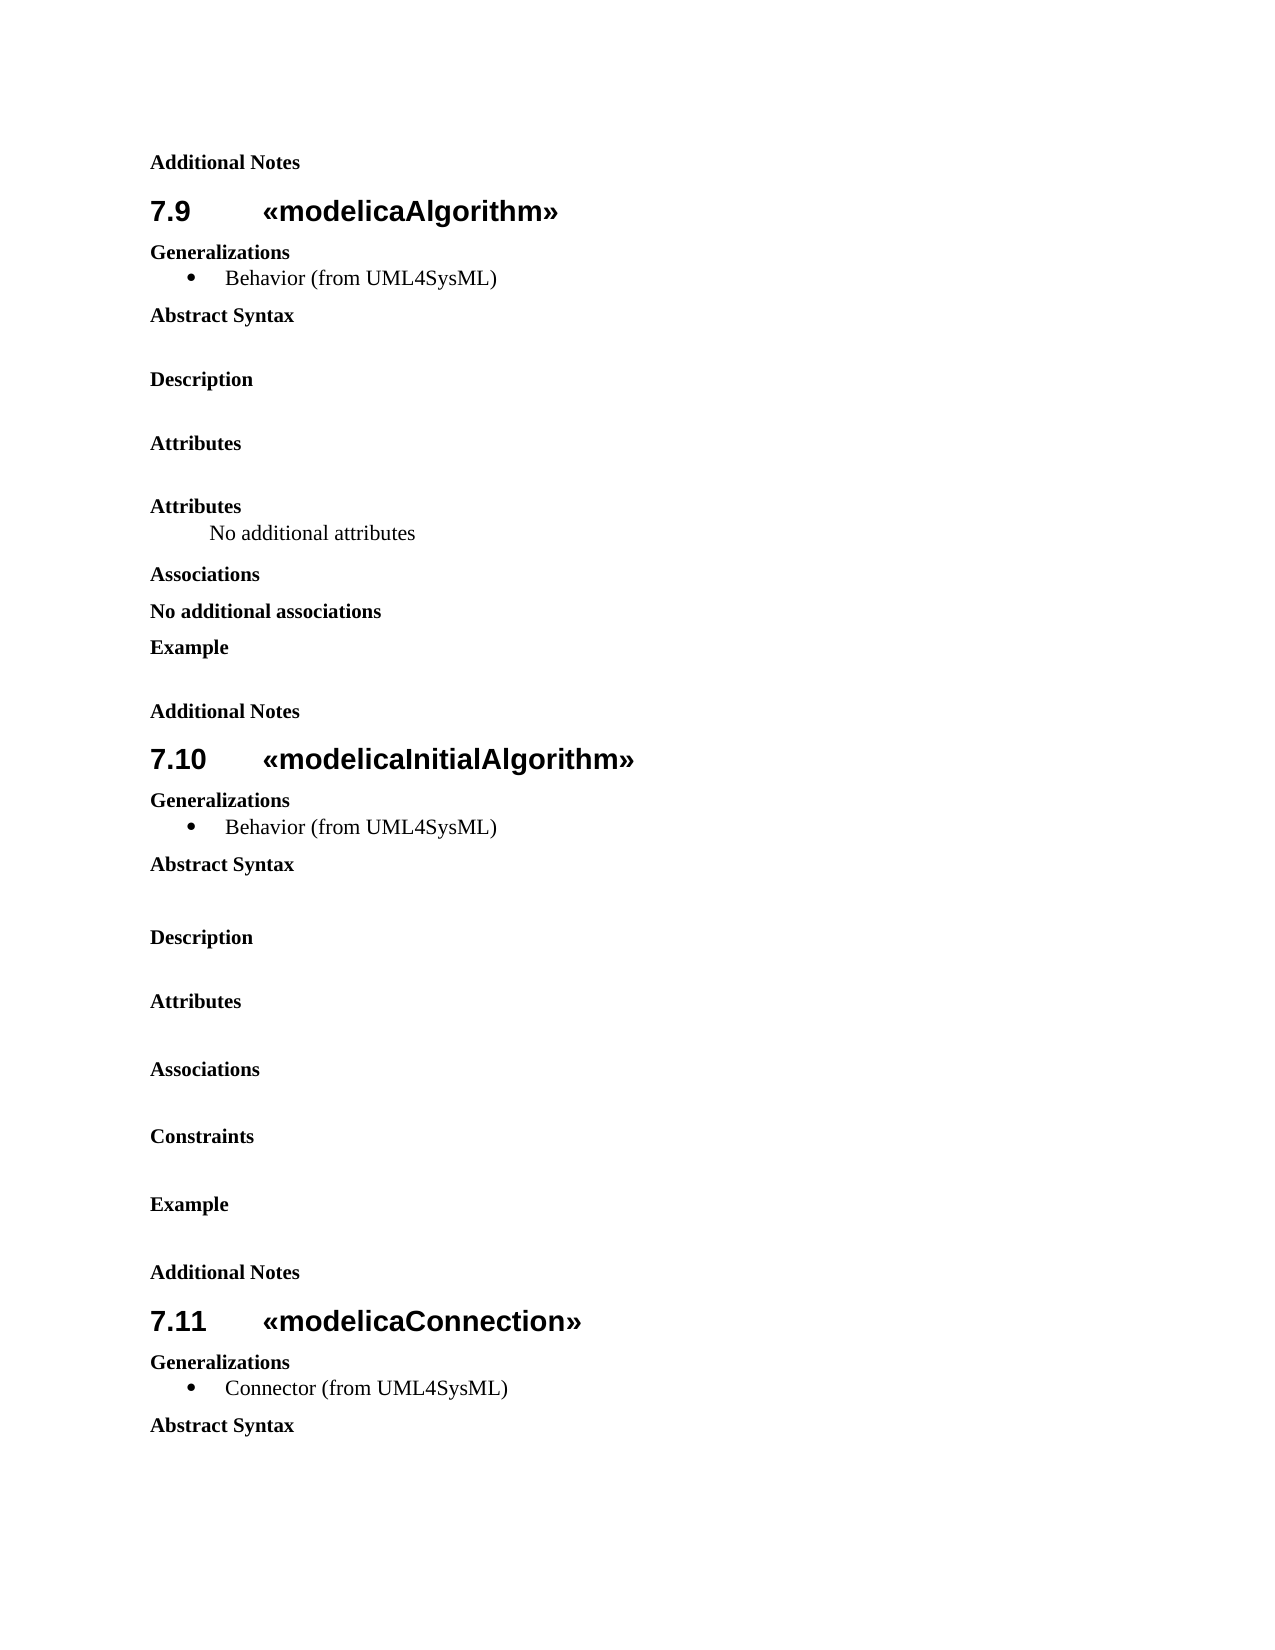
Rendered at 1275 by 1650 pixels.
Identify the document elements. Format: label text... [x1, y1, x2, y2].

text Constraints [150, 1124, 1125, 1148]
subtitle Example [150, 635, 1125, 659]
subtitle Description [150, 925, 1125, 949]
subtitle Generalizations [150, 239, 1125, 264]
subtitle Additional Notes [150, 150, 1125, 174]
subtitle Abstract Syntax [150, 1413, 1125, 1437]
subtitle Attributes [150, 494, 1125, 518]
text Additional Notes [150, 1260, 1125, 1284]
subtitle Description [150, 367, 1125, 391]
subtitle «modelicaInitialAlgorithm» [150, 742, 1125, 776]
subtitle Abstract Syntax [150, 303, 1125, 327]
subtitle «modelicaAlgorithm» [150, 193, 1125, 227]
list Connector (from UML4SysML) [187, 1374, 1125, 1401]
subtitle Generalizations [150, 788, 1125, 812]
list Behavior (from UML4SysML) [187, 812, 1125, 839]
subtitle «modelicaConnection» [150, 1303, 1125, 1337]
text Associations [150, 1057, 1125, 1081]
text Example [150, 1192, 1125, 1216]
subtitle Generalizations [150, 1349, 1125, 1374]
text No additional attributes [179, 518, 1125, 545]
text Abstract Syntax [150, 852, 1125, 876]
subtitle Attributes [150, 431, 1125, 454]
subtitle No additional associations [150, 598, 1125, 623]
text Associations [150, 562, 1125, 586]
subtitle Additional Notes [150, 699, 1125, 723]
subtitle Attributes [150, 989, 1125, 1013]
list Behavior (from UML4SysML) [187, 264, 1125, 291]
